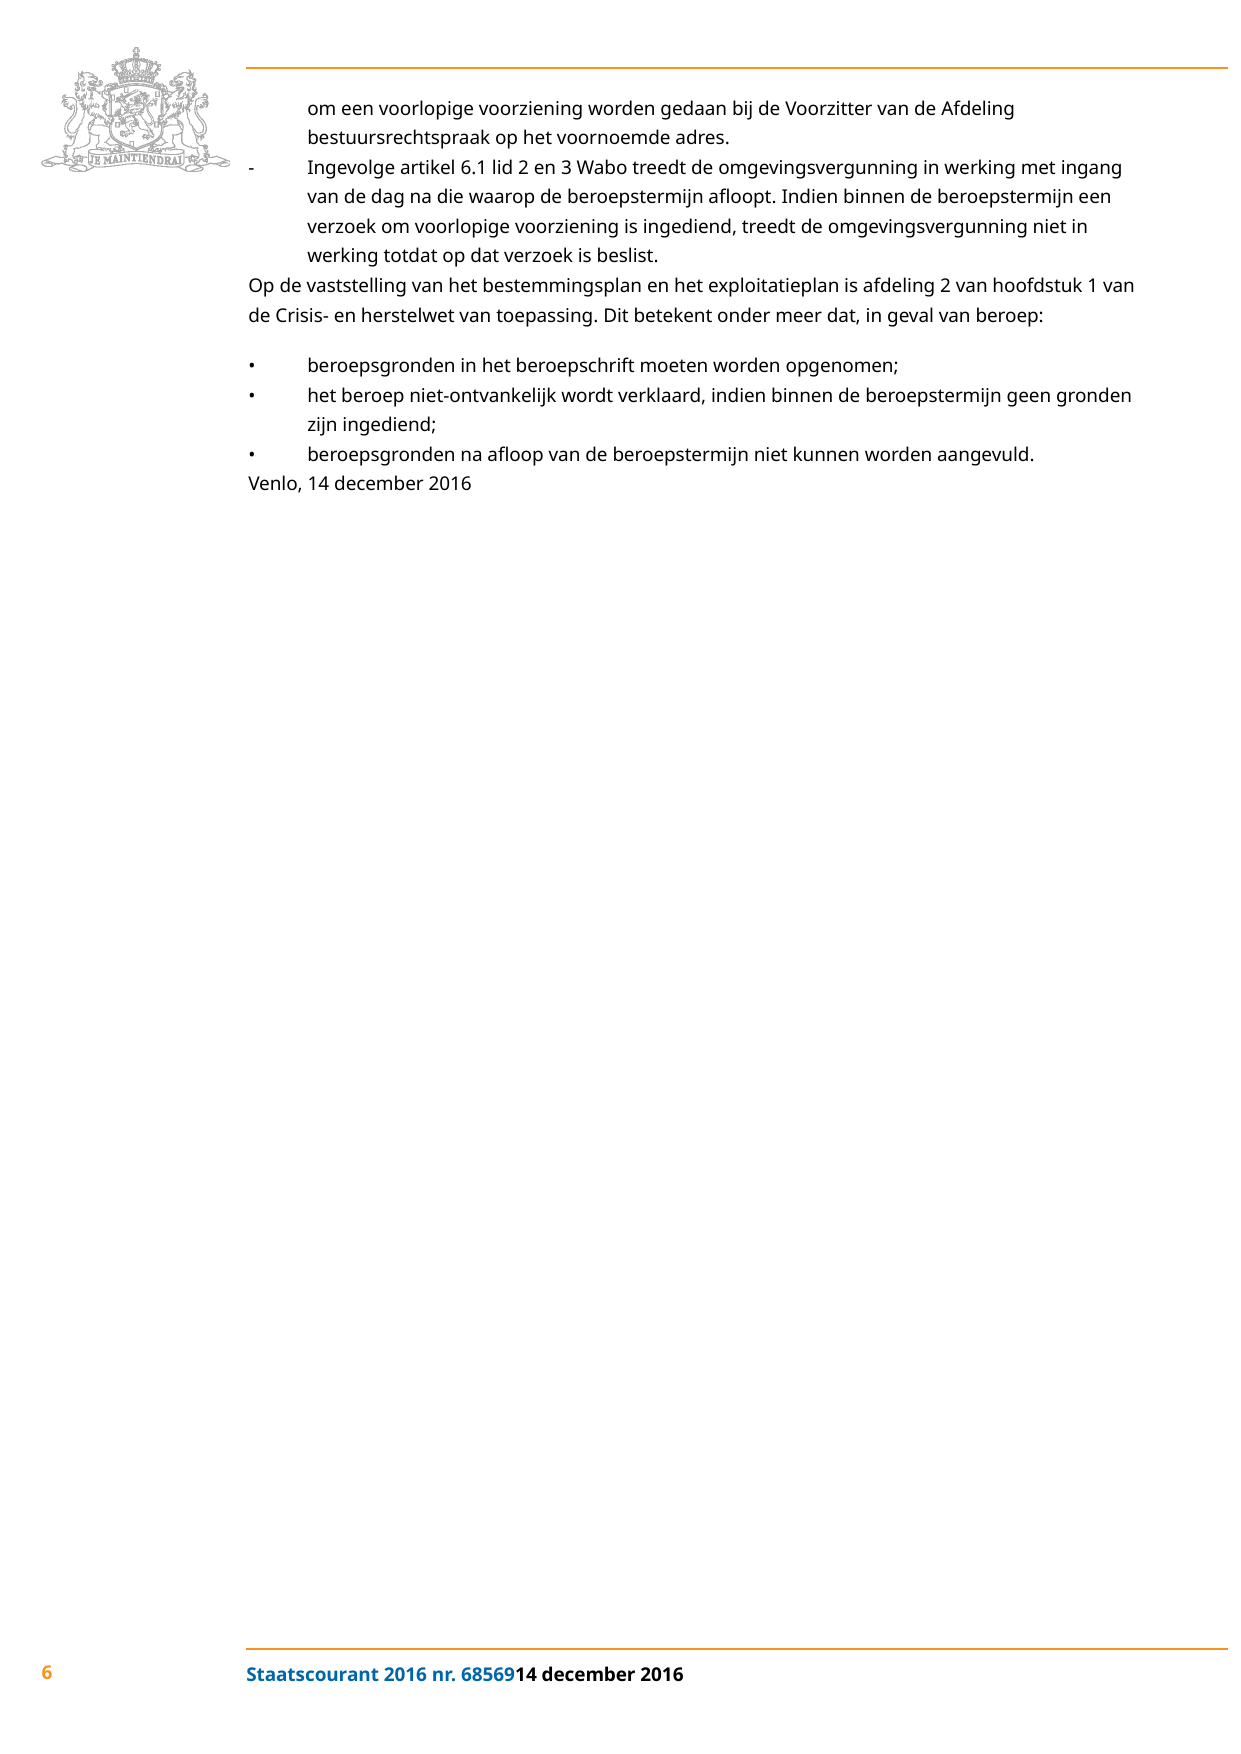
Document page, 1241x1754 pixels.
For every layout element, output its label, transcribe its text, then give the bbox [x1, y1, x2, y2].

list beroepsgronden na afloop van de beroepstermijn niet kunnen worden aangevuld. [248, 441, 1152, 467]
picture [41, 47, 231, 172]
list Ingevolge artikel 6.1 lid 2 en 3 Wabo treedt de omgevingsvergunning in werking met ingang van de dag na die waarop de beroepstermijn afloopt. Indien binnen de beroepstermijn een verzoek om voorlopige voorziening is ingediend, treedt de omgevingsvergunning niet in werking totdat op dat verzoek is beslist. [248, 154, 1152, 268]
text Venlo, 14 december 2016 [248, 471, 1152, 496]
list om een voorlopige voorziening worden gedaan bij de Voorzitter van de Afdeling bestuursrechtspraak op het voornoemde adres. [248, 95, 1152, 150]
text Op de vaststelling van het bestemmingsplan en het exploitatieplan is afdeling 2 van hoofdstuk 1 van de Crisis- en herstelwet van toepassing. Dit betekent onder meer dat, in geval van beroep: [248, 272, 1152, 328]
list beroepsgronden in het beroepschrift moeten worden opgenomen; [248, 352, 1152, 378]
list het beroep niet-ontvankelijk wordt verklaard, indien binnen de beroepstermijn geen gronden zijn ingediend; [248, 382, 1152, 437]
